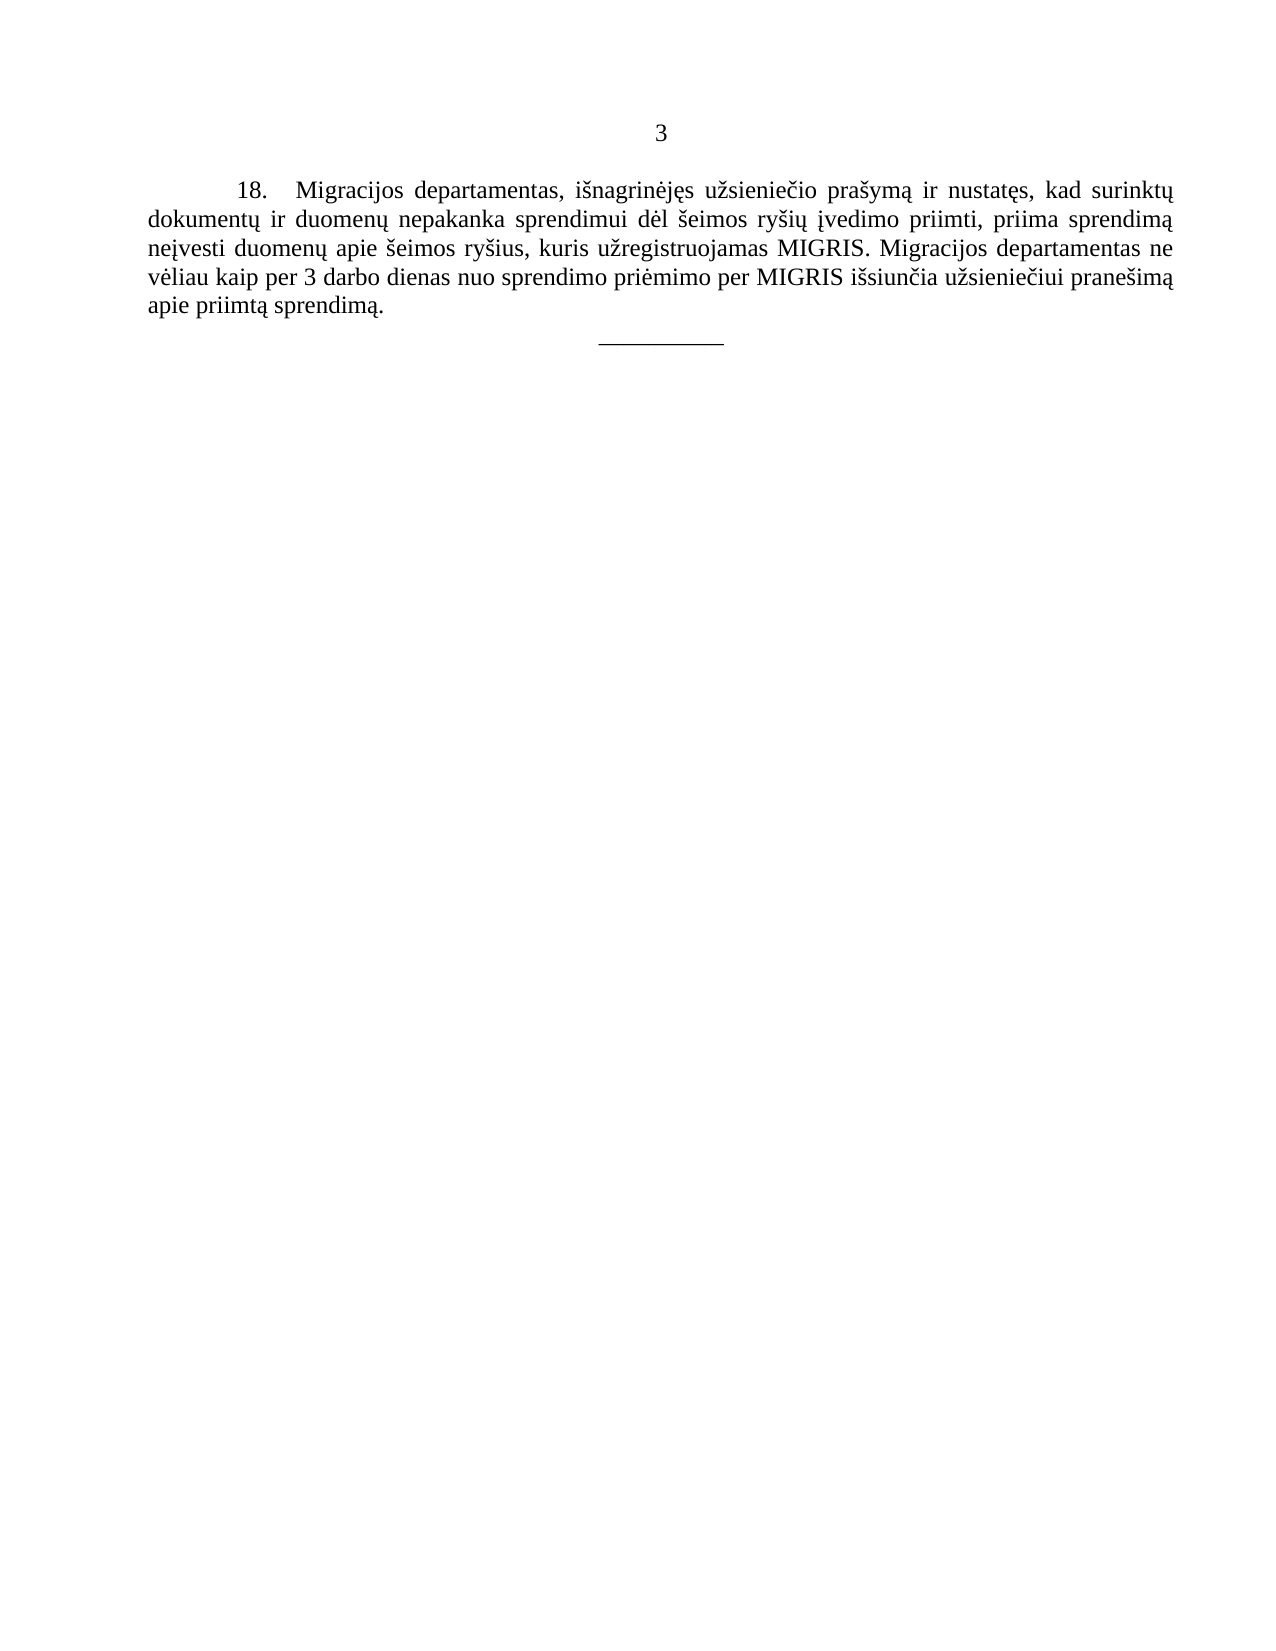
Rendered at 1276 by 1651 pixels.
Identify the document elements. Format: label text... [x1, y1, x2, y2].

text 18. Migracijos departamentas, išnagrinėjęs užsieniečio prašymą ir nustatęs, kad surinktų dokumentų ir duomenų nepakanka sprendimui dėl šeimos ryšių įvedimo priimti, priima sprendimą neįvesti duomenų apie šeimos ryšius, kuris užregistruojamas MIGRIS. Migracijos departamentas ne vėliau kaip per 3 darbo dienas nuo sprendimo priėmimo per MIGRIS išsiunčia užsieniečiui pranešimą apie priimtą sprendimą. [148, 176, 1174, 319]
subtitle __________ [148, 319, 1174, 348]
